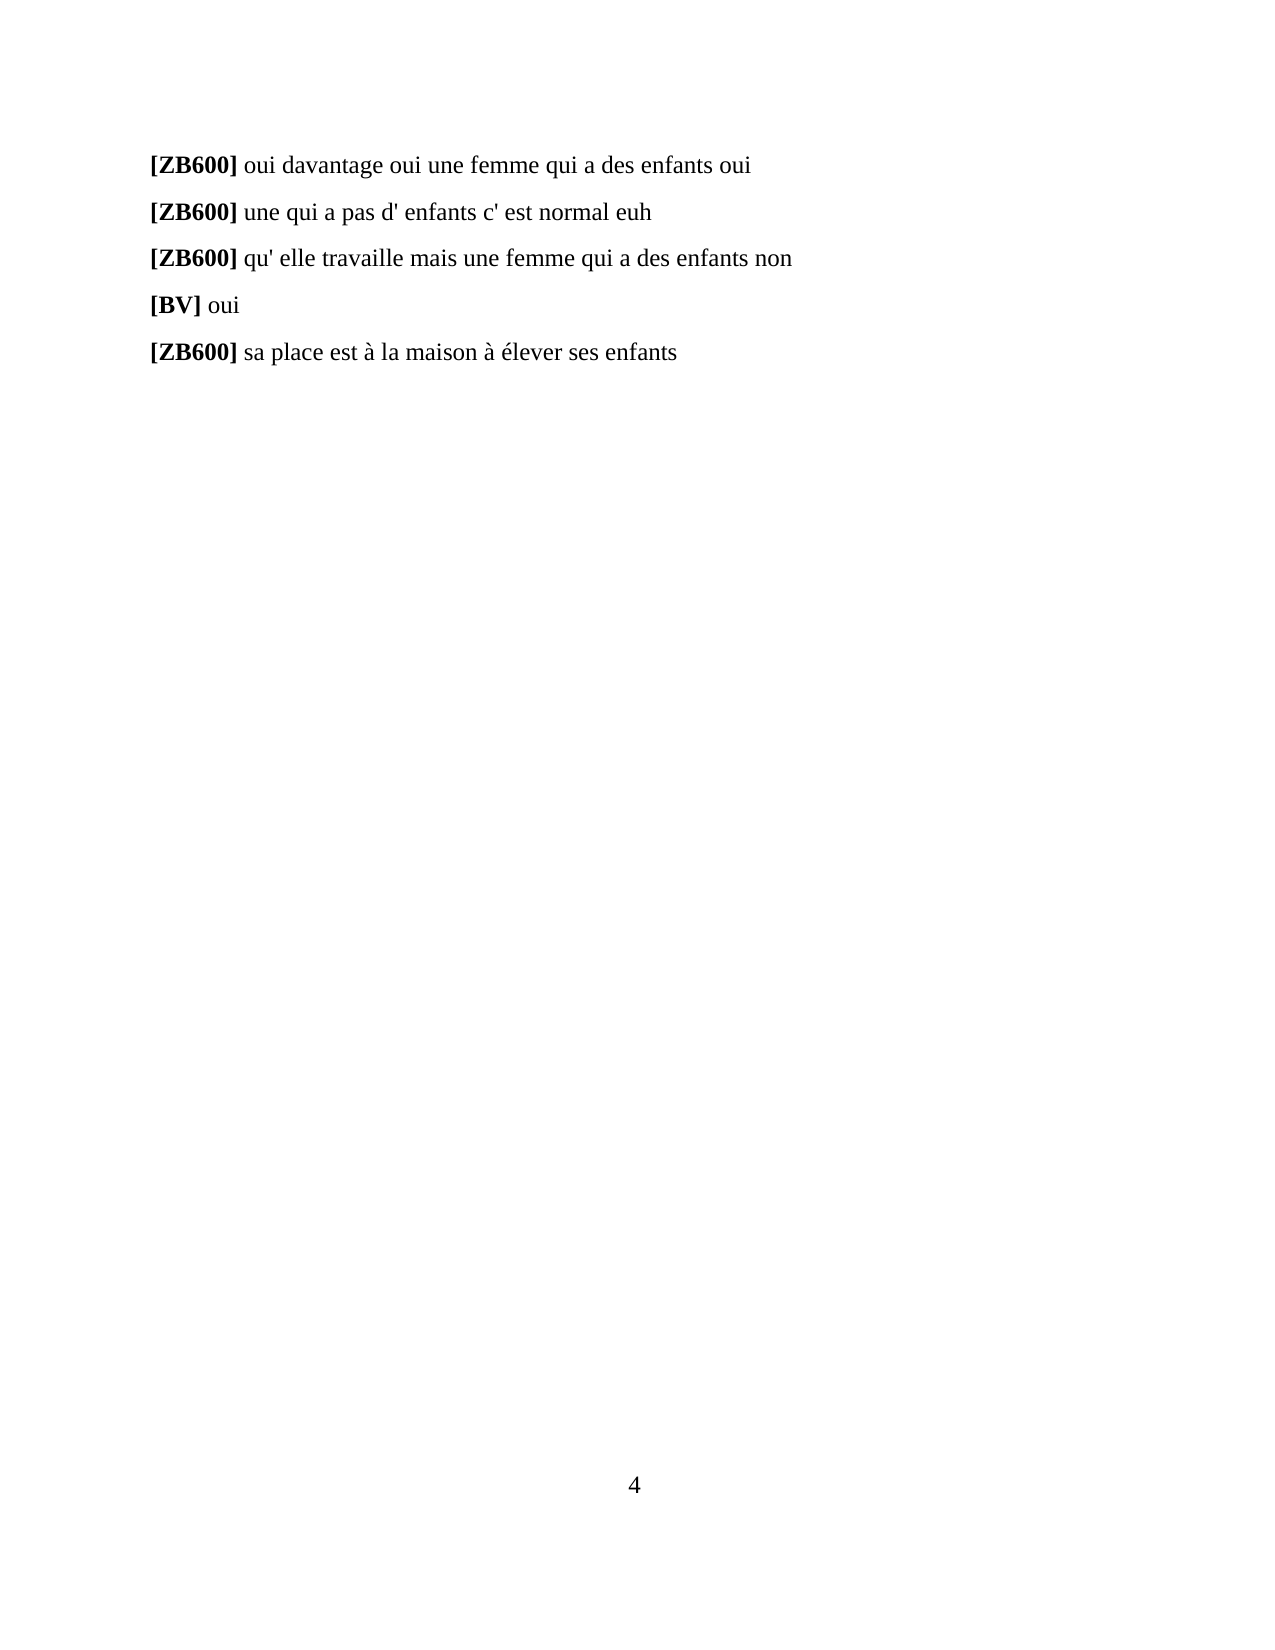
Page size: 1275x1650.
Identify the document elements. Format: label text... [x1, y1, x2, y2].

text [ZB600] qu' elle travaille mais une femme qui a des enfants non [150, 243, 1125, 272]
text [ZB600] une qui a pas d' enfants c' est normal euh [150, 197, 1125, 225]
text [ZB600] sa place est à la maison à élever ses enfants [150, 337, 1125, 365]
text [ZB600] oui davantage oui une femme qui a des enfants oui [150, 150, 1125, 179]
text [BV] oui [150, 290, 1125, 319]
